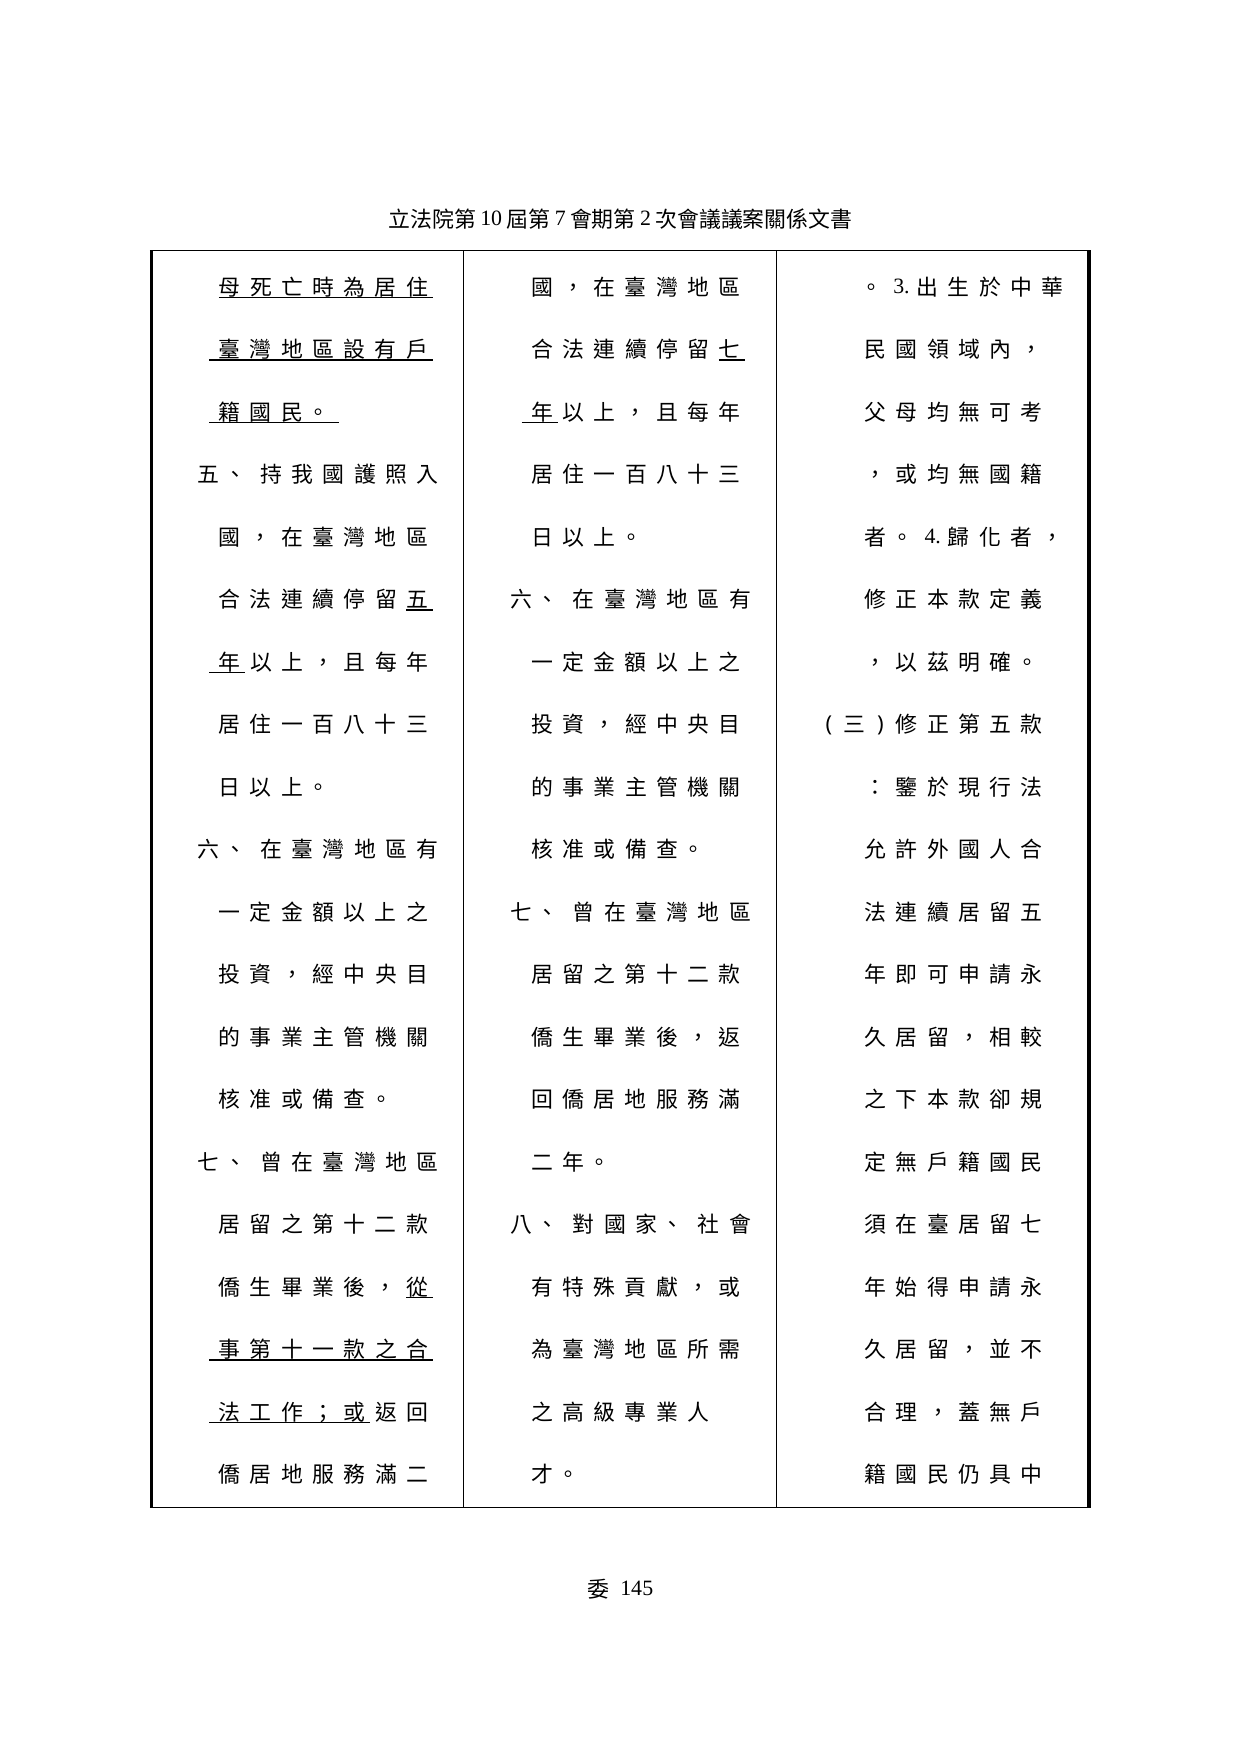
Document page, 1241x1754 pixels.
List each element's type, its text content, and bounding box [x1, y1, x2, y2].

table_cell 母死亡時為居住臺灣地區設有戶籍國民。 五、持我國護照入國，在臺灣地區合法連續停留五年以上，且每年居住一百八十三日以上。 六、在臺灣地區有一定金額以上之投資，經中央目的事業主管機關核准或備查。 七、曾在臺灣地區居留之第十二款僑生畢業後，從事第十一款之合法工作；或返回僑居地服務滿二 [153, 251, 463, 1507]
table_cell 。3.出生於中華民國領域內，父母均無可考，或均無國籍者。4.歸化者，修正本款定義，以茲明確。 (三)修正第五款：鑒於現行法允許外國人合法連續居留五年即可申請永久居留，相較之下本款卻規定無戶籍國民須在臺居留七年始得申請永久居留，並不合理，蓋無戶籍國民仍具中 [777, 251, 1087, 1507]
table_cell 國，在臺灣地區合法連續停留七年以上，且每年居住一百八十三日以上。 六、在臺灣地區有一定金額以上之投資，經中央目的事業主管機關核准或備查。 七、曾在臺灣地區居留之第十二款僑生畢業後，返回僑居地服務滿二年。 八、對國家、社會有特殊貢獻，或為臺灣地區所需之高級專業人才。 [464, 251, 776, 1507]
